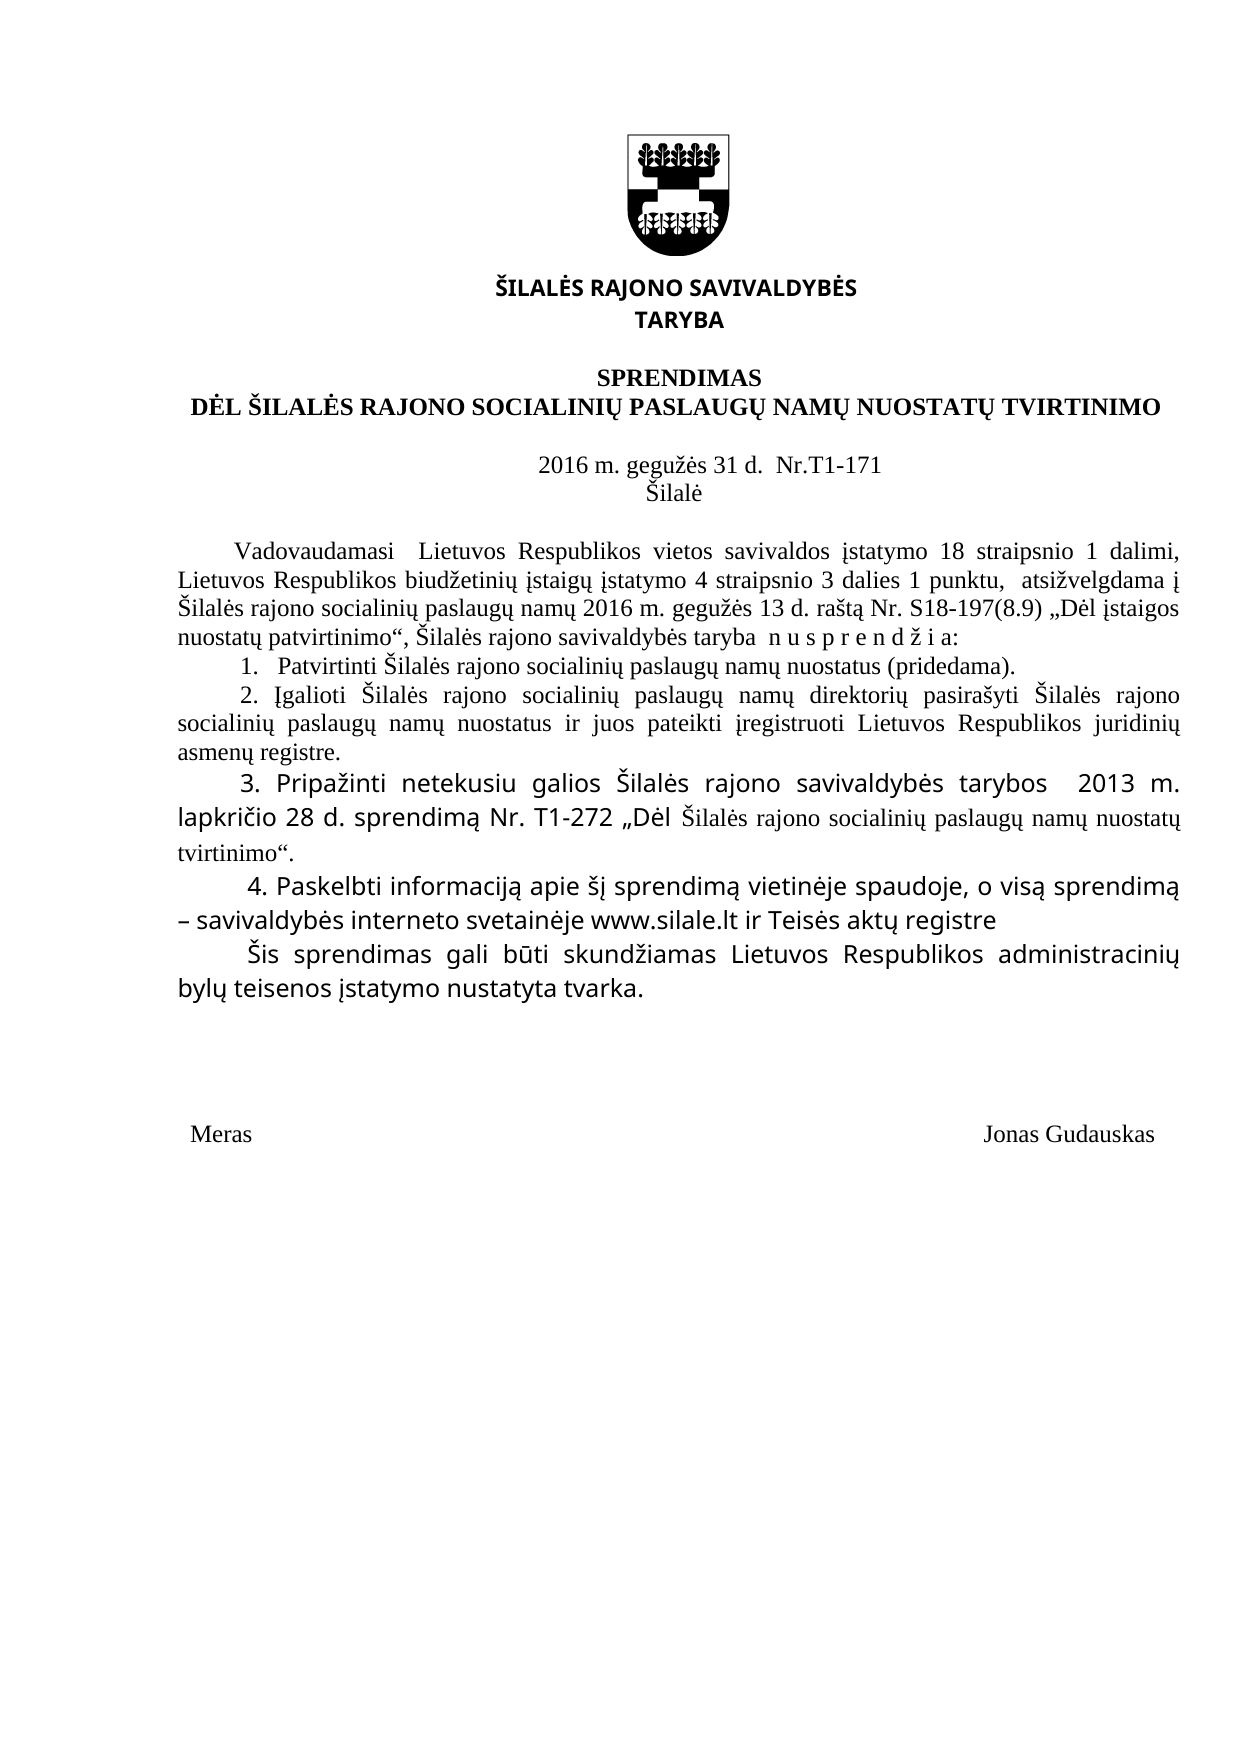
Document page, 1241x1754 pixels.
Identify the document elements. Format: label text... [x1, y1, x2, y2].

text 2016 m. gegužės 31 d. Nr.T1-171 [177, 450, 1181, 478]
text SPRENDIMAS [177, 363, 1181, 392]
text Šis sprendimas gali būti skundžiamas Lietuvos Respublikos administracinių bylų teisenos įstatymo nustatyta tvarka. [177, 936, 1181, 1004]
text 3. Pripažinti netekusiu galios Šilalės rajono savivaldybės tarybos 2013 m. lapkričio 28 d. sprendimą Nr. T1-272 „Dėl Šilalės rajono socialinių paslaugų namų nuostatų tvirtinimo“. [177, 766, 1181, 868]
text 2. Įgalioti Šilalės rajono socialinių paslaugų namų direktorių pasirašyti Šilalės rajono socialinių paslaugų namų nuostatus ir juos pateikti įregistruoti Lietuvos Respublikos juridinių asmenų registre. [177, 680, 1181, 766]
text 1. Patvirtinti Šilalės rajono socialinių paslaugų namų nuostatus (pridedama). [240, 651, 1181, 680]
text 4. Paskelbti informaciją apie šį sprendimą vietinėje spaudoje, o visą sprendimą – savivaldybės interneto svetainėje www.silale.lt ir Teisės aktų registre [177, 868, 1181, 936]
text DĖL ŠILALĖS RAJONO SOCIALINIŲ PASLAUGŲ NAMŲ NUOSTATŲ TVIRTINIMO [177, 392, 1181, 421]
text Vadovaudamasi Lietuvos Respublikos vietos savivaldos įstatymo 18 straipsnio 1 dalimi, Lietuvos Respublikos biudžetinių įstaigų įstatymo 4 straipsnio 3 dalies 1 punktu, atsižvelgdama į Šilalės rajono socialinių paslaugų namų 2016 m. gegužės 13 d. raštą Nr. S18-197(8.9) „Dėl įstaigos nuostatų patvirtinimo“, Šilalės rajono savivaldybės taryba n u s p r e n d ž i a: [177, 536, 1181, 651]
text Šilalė [177, 478, 1181, 507]
text Meras Jonas Gudauskas [177, 1119, 1181, 1148]
